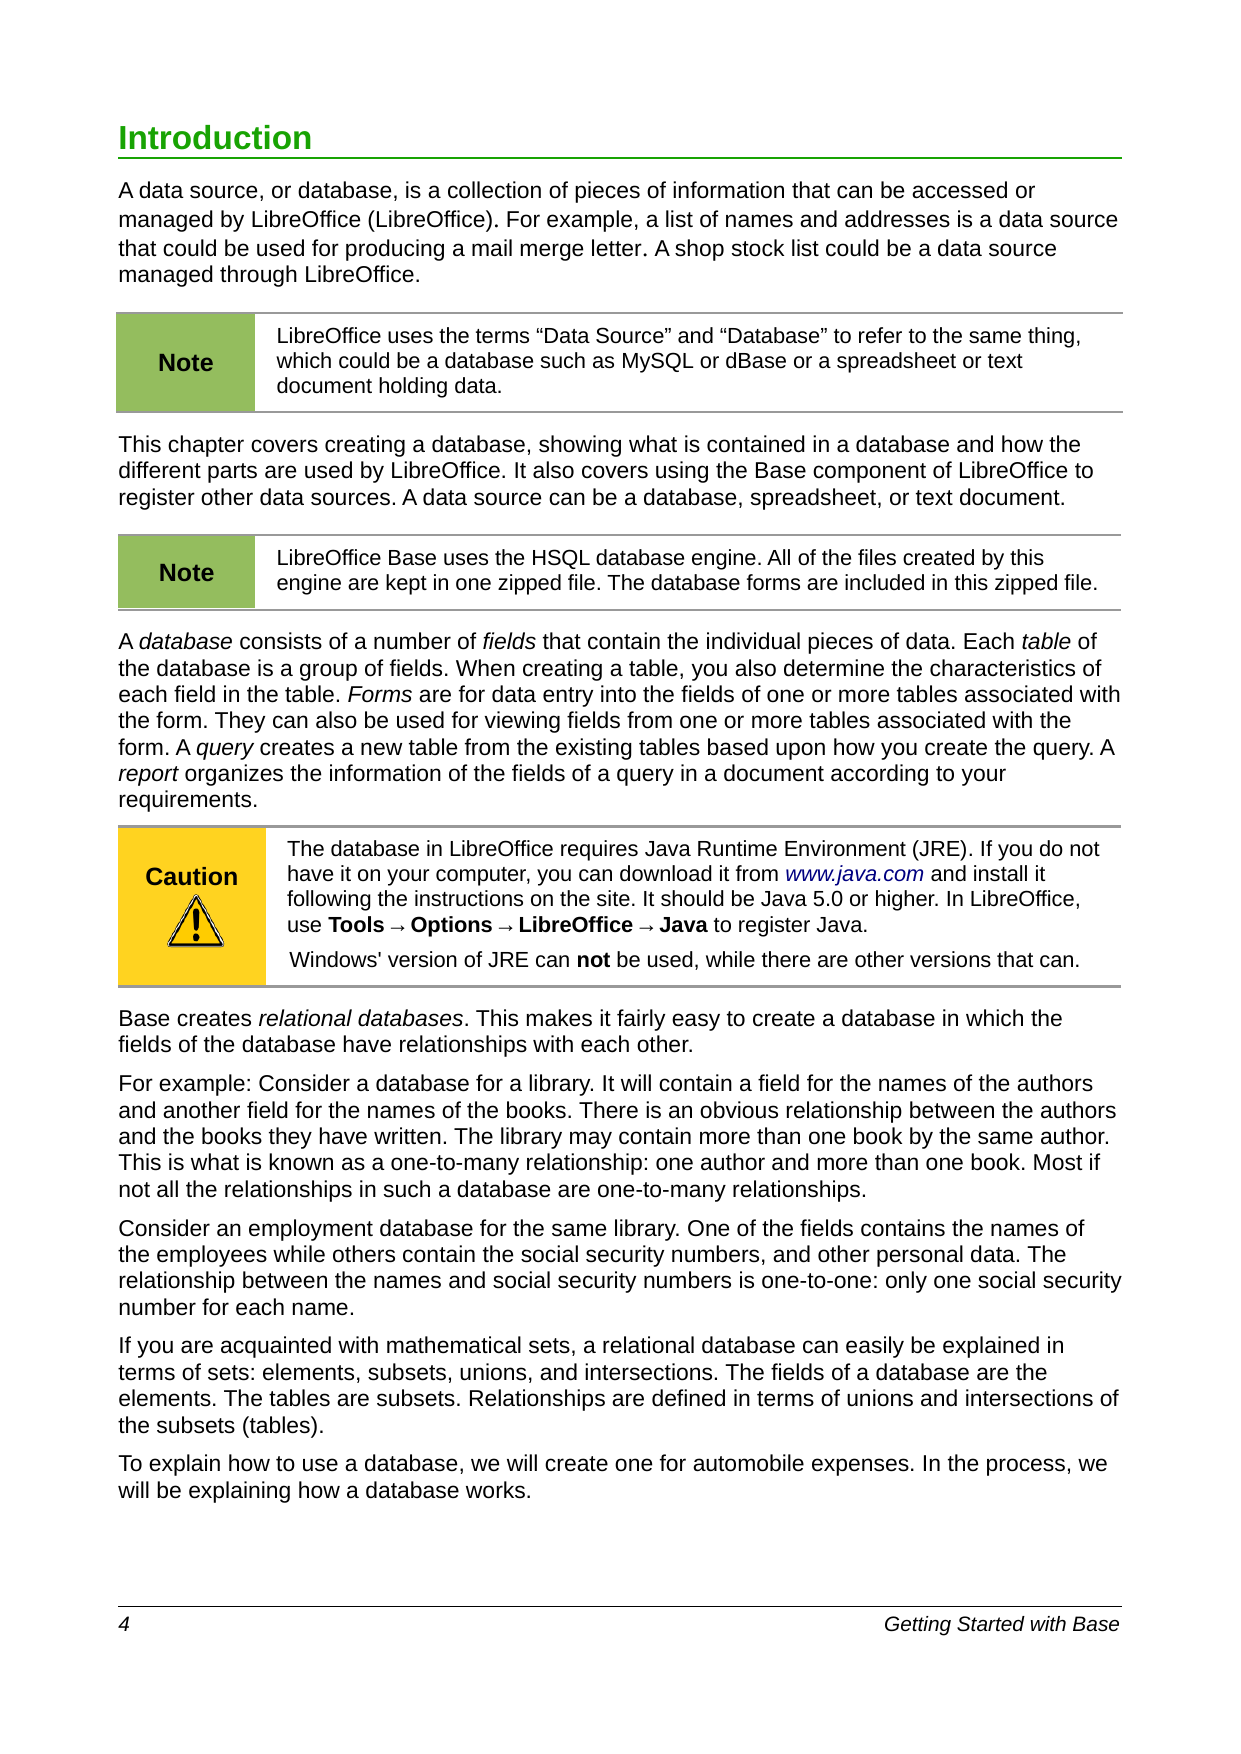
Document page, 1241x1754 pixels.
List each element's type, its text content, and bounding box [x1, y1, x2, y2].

text Base creates relational databases. This makes it fairly easy to create a database in which the fields of the database have relationships with each other. [118, 1005, 1122, 1058]
text A data source, or database, is a collection of pieces of information that can be accessed or managed by LibreOffice (LibreOffice). For example, a list of names and addresses is a data source that could be used for producing a mail merge letter. A shop stock list could be a data source managed through LibreOffice. [118, 177, 1122, 288]
table_header LibreOffice Base uses the HSQL database engine. All of the files created by this engine are kept in one zipped file. The database forms are included in this zipped file. [255, 536, 1121, 608]
table_header The database in LibreOffice requires Java Runtime Environment (JRE). If you do not have it on your computer, you can download it from www.java.com and install it following the instructions on the site. It should be Java 5.0 or higher. In LibreOffice, use Tools → Options → LibreOffice → Java to register Java. Windows' version of JRE can not be used, while there are other versions that can. [266, 828, 1121, 985]
table_header Note [116, 314, 255, 411]
text This chapter covers creating a database, showing what is contained in a database and how the different parts are used by LibreOffice. It also covers using the Base component of LibreOffice to register other data sources. A data source can be a database, spreadsheet, or text document. [118, 431, 1122, 510]
table_header LibreOffice uses the terms “Data Source” and “Database” to refer to the same thing, which could be a database such as MySQL or dBase or a spreadsheet or text document holding data. [255, 314, 1123, 411]
text To explain how to use a database, we will create one for automobile expenses. In the process, we will be explaining how a database works. [118, 1450, 1122, 1503]
subtitle Introduction [118, 118, 1122, 157]
picture [163, 890, 228, 951]
text For example: Consider a database for a library. It will contain a field for the names of the authors and another field for the names of the books. There is an obvious relationship between the authors and the books they have written. The library may contain more than one book by the same author. This is what is known as a one-to-many relationship: one author and more than one book. Most if not all the relationships in such a database are one-to-many relationships. [118, 1070, 1122, 1202]
text If you are acquainted with mathematical sets, a relational database can easily be explained in terms of sets: elements, subsets, unions, and intersections. The fields of a database are the elements. The tables are subsets. Relationships are defined in terms of unions and intersections of the subsets (tables). [118, 1332, 1122, 1438]
text Consider an employment database for the same library. One of the fields contains the names of the employees while others contain the social security numbers, and other personal data. The relationship between the names and social security numbers is one-to-one: only one social security number for each name. [118, 1214, 1122, 1320]
text A database consists of a number of fields that contain the individual pieces of data. Each table of the database is a group of fields. When creating a table, you also determine the characteristics of each field in the table. Forms are for data entry into the fields of one or more tables associated with the form. They can also be used for viewing fields from one or more tables associated with the form. A query creates a new table from the existing tables based upon how you create the query. A report organizes the information of the fields of a query in a document according to your requirements. [118, 628, 1122, 813]
table_header Caution [118, 828, 266, 985]
table_header Note [118, 536, 255, 608]
